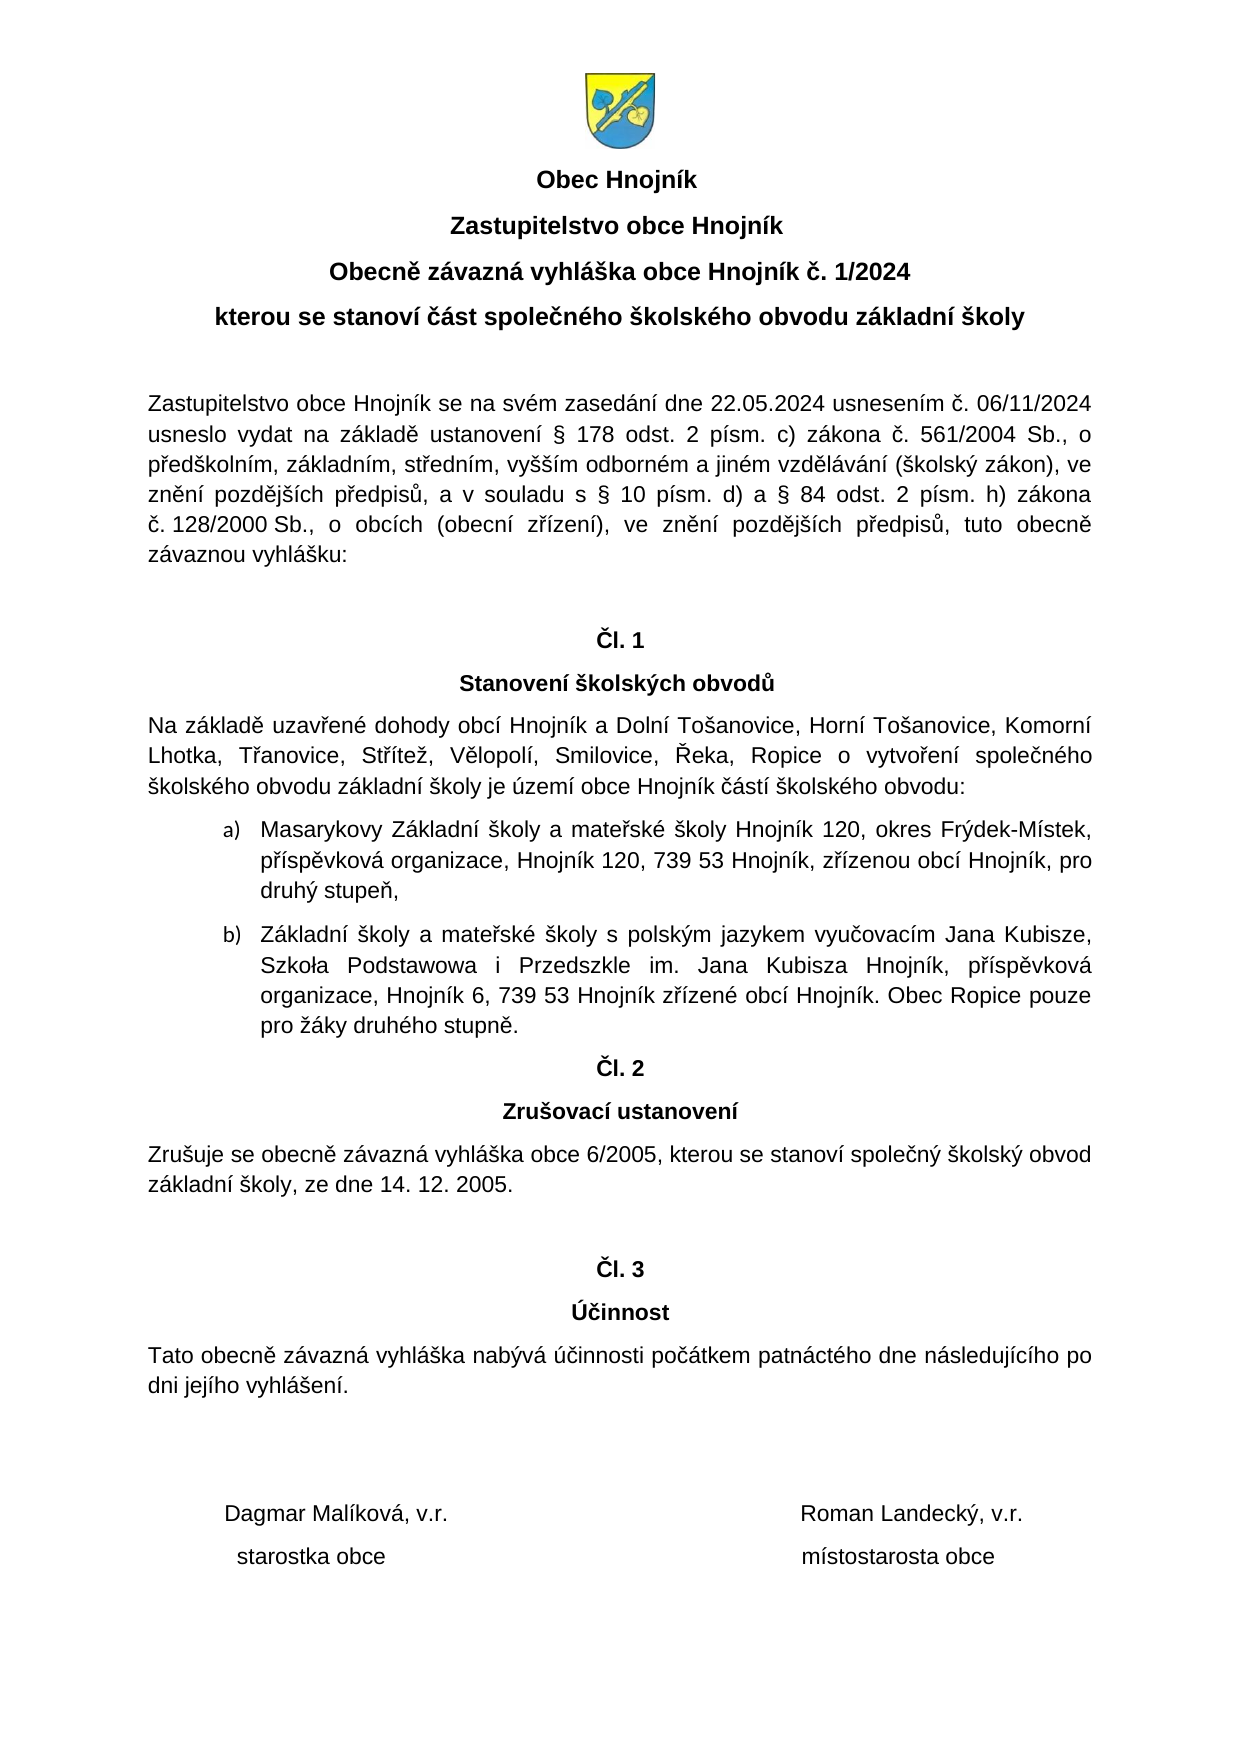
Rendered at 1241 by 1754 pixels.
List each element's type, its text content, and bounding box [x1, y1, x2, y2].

text Tato obecně závazná vyhláška nabývá účinnosti počátkem patnáctého dne následujícího po dni jejího vyhlášení. [148, 1342, 1093, 1398]
text Účinnost [148, 1299, 1093, 1325]
text Zastupitelstvo obce Hnojník [148, 211, 1093, 240]
list Masarykovy Základní školy a mateřské školy Hnojník 120, okres Frýdek-Místek, příspěvková organizace, Hnojník 120, 739 53 Hnojník, zřízenou obcí Hnojník, pro druhý stupeň, [223, 815, 1093, 904]
list Základní školy a mateřské školy s polským jazykem vyučovacím Jana Kubisze, Szkoła Podstawowa i Przedszkle im. Jana Kubisza Hnojník, příspěvková organizace, Hnojník 6, 739 53 Hnojník zřízené obcí Hnojník. Obec Ropice pouze pro žáky druhého stupně. [223, 920, 1093, 1039]
text Čl. 1 [148, 627, 1093, 653]
text Zrušuje se obecně závazná vyhláška obce 6/2005, kterou se stanoví společný školský obvod základní školy, ze dne 14. 12. 2005. [148, 1141, 1093, 1197]
text Čl. 2 [148, 1055, 1093, 1081]
text kterou se stanoví část společného školského obvodu základní školy [148, 302, 1093, 331]
text Obecně závazná vyhláška obce Hnojník č. 1/2024 [148, 257, 1093, 285]
text Zrušovací ustanovení [148, 1098, 1093, 1124]
text Čl. 3 [148, 1256, 1093, 1282]
text Obec Hnojník [148, 166, 1093, 194]
text Stanovení školských obvodů [148, 669, 1093, 696]
text Zastupitelstvo obce Hnojník se na svém zasedání dne 22.05.2024 usnesením č. 06/11/2024 usneslo vydat na základě ustanovení § 178 odst. 2 písm. c) zákona č. 561/2004 Sb., o předškolním, základním, středním, vyšším odborném a jiném vzdělávání (školský zákon), ve znění pozdějších předpisů, a v souladu s § 10 písm. d) a § 84 odst. 2 písm. h) zákona č. 128/2000 Sb., o obcích (obecní zřízení), ve znění pozdějších předpisů, tuto obecně závaznou vyhlášku: [148, 390, 1093, 568]
text Dagmar Malíková, v.r. Roman Landecký, v.r. [148, 1500, 1093, 1526]
text Na základě uzavřené dohody obcí Hnojník a Dolní Tošanovice, Horní Tošanovice, Komorní Lhotka, Třanovice, Střítež, Vělopolí, Smilovice, Řeka, Ropice o vytvoření společného školského obvodu základní školy je území obce Hnojník částí školského obvodu: [148, 712, 1093, 799]
text starostka obce místostarosta obce [148, 1543, 1093, 1569]
